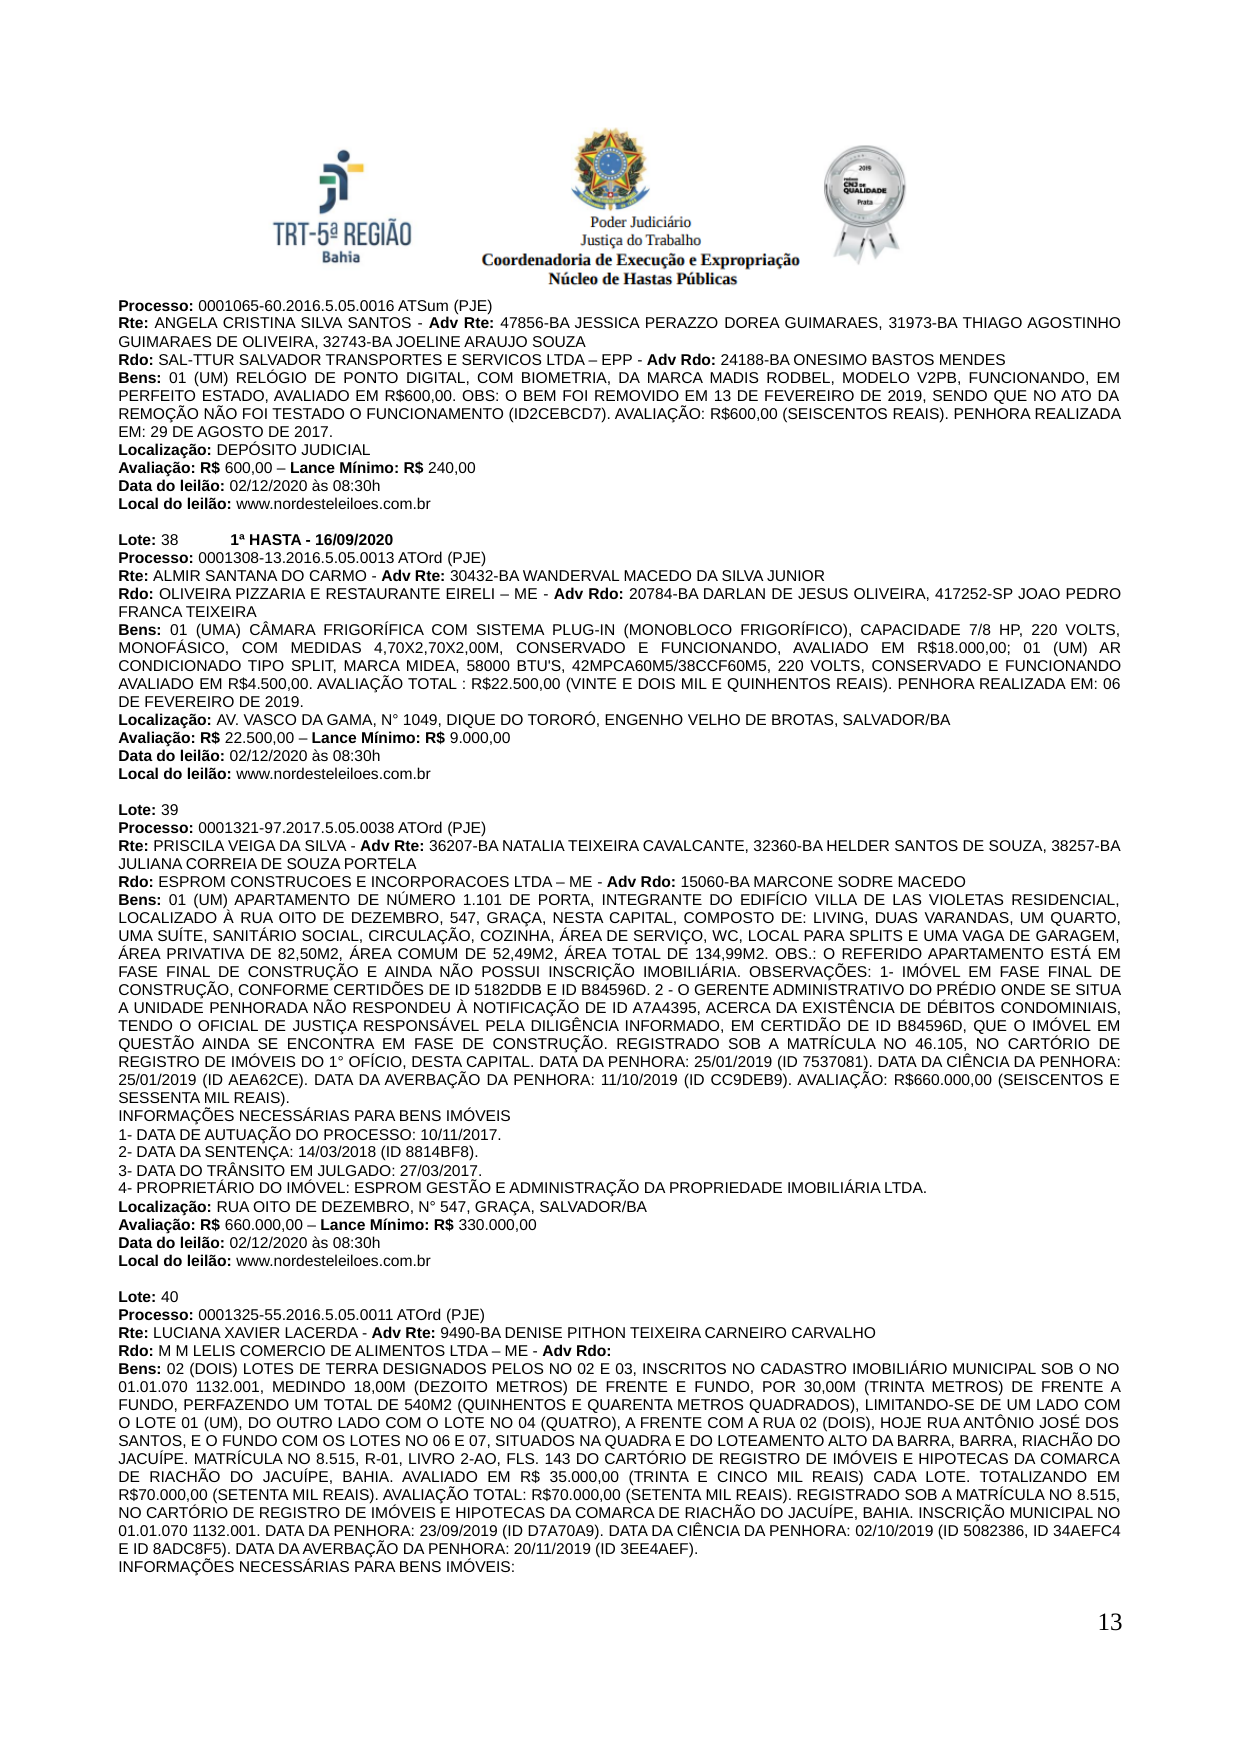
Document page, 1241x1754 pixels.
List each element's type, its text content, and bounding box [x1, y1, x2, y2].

text Rdo: M M LELIS COMERCIO DE ALIMENTOS LTDA – ME - Adv Rdo: [118, 1341, 1122, 1359]
text 3- DATA DO TRÂNSITO EM JULGADO: 27/03/2017. [118, 1161, 1122, 1179]
text Rdo: OLIVEIRA PIZZARIA E RESTAURANTE EIRELI – ME - Adv Rdo: 20784-BA DARLAN DE JESUS OLIVEIRA, 417252-SP JOAO PEDRO FRANCA TEIXEIRA [118, 584, 1122, 621]
text 2- DATA DA SENTENÇA: 14/03/2018 (ID 8814BF8). [118, 1143, 1122, 1161]
text Avaliação: R$ 660.000,00 – Lance Mínimo: R$ 330.000,00 [118, 1215, 1122, 1233]
text Avaliação: R$ 22.500,00 – Lance Mínimo: R$ 9.000,00 [118, 729, 1122, 747]
text Bens: 01 (UM) APARTAMENTO DE NÚMERO 1.101 DE PORTA, INTEGRANTE DO EDIFÍCIO VILLA DE LAS VIOLETAS RESIDENCIAL, LOCALIZADO À RUA OITO DE DEZEMBRO, 547, GRAÇA, NESTA CAPITAL, COMPOSTO DE: LIVING, DUAS VARANDAS, UM QUARTO, UMA SUÍTE, SANITÁRIO SOCIAL, CIRCULAÇÃO, COZINHA, ÁREA DE SERVIÇO, WC, LOCAL PARA SPLITS E UMA VAGA DE GARAGEM, ÁREA PRIVATIVA DE 82,50M2, ÁREA COMUM DE 52,49M2, ÁREA TOTAL DE 134,99M2. OBS.: O REFERIDO APARTAMENTO ESTÁ EM FASE FINAL DE CONSTRUÇÃO E AINDA NÃO POSSUI INSCRIÇÃO IMOBILIÁRIA. OBSERVAÇÕES: 1- IMÓVEL EM FASE FINAL DE CONSTRUÇÃO, CONFORME CERTIDÕES DE ID 5182DDB E ID B84596D. 2 - O GERENTE ADMINISTRATIVO DO PRÉDIO ONDE SE SITUA A UNIDADE PENHORADA NÃO RESPONDEU À NOTIFICAÇÃO DE ID A7A4395, ACERCA DA EXISTÊNCIA DE DÉBITOS CONDOMINIAIS, TENDO O OFICIAL DE JUSTIÇA RESPONSÁVEL PELA DILIGÊNCIA INFORMADO, EM CERTIDÃO DE ID B84596D, QUE O IMÓVEL EM QUESTÃO AINDA SE ENCONTRA EM FASE DE CONSTRUÇÃO. REGISTRADO SOB A MATRÍCULA NO 46.105, NO CARTÓRIO DE REGISTRO DE IMÓVEIS DO 1° OFÍCIO, DESTA CAPITAL. DATA DA PENHORA: 25/01/2019 (ID 7537081). DATA DA CIÊNCIA DA PENHORA: 25/01/2019 (ID AEA62CE). DATA DA AVERBAÇÃO DA PENHORA: 11/10/2019 (ID CC9DEB9). AVALIAÇÃO: R$660.000,00 (SEISCENTOS E SESSENTA MIL REAIS). [118, 891, 1122, 1107]
text Rdo: ESPROM CONSTRUCOES E INCORPORACOES LTDA – ME - Adv Rdo: 15060-BA MARCONE SODRE MACEDO [118, 873, 1122, 891]
text Local do leilão: www.nordesteleiloes.com.br [118, 494, 1122, 512]
text Processo: 0001321-97.2017.5.05.0038 ATOrd (PJE) [118, 819, 1122, 837]
text INFORMAÇÕES NECESSÁRIAS PARA BENS IMÓVEIS: [118, 1558, 1122, 1576]
text Avaliação: R$ 600,00 – Lance Mínimo: R$ 240,00 [118, 458, 1122, 476]
text Rte: ANGELA CRISTINA SILVA SANTOS - Adv Rte: 47856-BA JESSICA PERAZZO DOREA GUIMARAES, 31973-BA THIAGO AGOSTINHO GUIMARAES DE OLIVEIRA, 32743-BA JOELINE ARAUJO SOUZA [118, 314, 1122, 350]
text Rdo: SAL-TTUR SALVADOR TRANSPORTES E SERVICOS LTDA – EPP - Adv Rdo: 24188-BA ONESIMO BASTOS MENDES [118, 350, 1122, 368]
text Bens: 01 (UMA) CÂMARA FRIGORÍFICA COM SISTEMA PLUG-IN (MONOBLOCO FRIGORÍFICO), CAPACIDADE 7/8 HP, 220 VOLTS, MONOFÁSICO, COM MEDIDAS 4,70X2,70X2,00M, CONSERVADO E FUNCIONANDO, AVALIADO EM R$18.000,00; 01 (UM) AR CONDICIONADO TIPO SPLIT, MARCA MIDEA, 58000 BTU'S, 42MPCA60M5/38CCF60M5, 220 VOLTS, CONSERVADO E FUNCIONANDO AVALIADO EM R$4.500,00. AVALIAÇÃO TOTAL : R$22.500,00 (VINTE E DOIS MIL E QUINHENTOS REAIS). PENHORA REALIZADA EM: 06 DE FEVEREIRO DE 2019. [118, 621, 1122, 711]
text Localização: DEPÓSITO JUDICIAL [118, 440, 1122, 458]
text Localização: RUA OITO DE DEZEMBRO, N° 547, GRAÇA, SALVADOR/BA [118, 1197, 1122, 1215]
text Rte: LUCIANA XAVIER LACERDA - Adv Rte: 9490-BA DENISE PITHON TEIXEIRA CARNEIRO CARVALHO [118, 1323, 1122, 1341]
text Localização: AV. VASCO DA GAMA, N° 1049, DIQUE DO TORORÓ, ENGENHO VELHO DE BROTAS, SALVADOR/BA [118, 711, 1122, 729]
text Rte: ALMIR SANTANA DO CARMO - Adv Rte: 30432-BA WANDERVAL MACEDO DA SILVA JUNIOR [118, 567, 1122, 584]
text Processo: 0001308-13.2016.5.05.0013 ATOrd (PJE) [118, 548, 1122, 567]
text Data do leilão: 02/12/2020 às 08:30h [118, 476, 1122, 494]
text Lote: 40 [118, 1287, 1122, 1305]
text Local do leilão: www.nordesteleiloes.com.br [118, 1251, 1122, 1269]
text INFORMAÇÕES NECESSÁRIAS PARA BENS IMÓVEIS [118, 1107, 1122, 1125]
text Data do leilão: 02/12/2020 às 08:30h [118, 1233, 1122, 1251]
text Lote: 39 [118, 801, 1122, 819]
text 4- PROPRIETÁRIO DO IMÓVEL: ESPROM GESTÃO E ADMINISTRAÇÃO DA PROPRIEDADE IMOBILIÁRIA LTDA. [118, 1179, 1122, 1197]
text Processo: 0001325-55.2016.5.05.0011 ATOrd (PJE) [118, 1305, 1122, 1323]
text Lote: 38 1ª HASTA - 16/09/2020 [118, 531, 1122, 548]
text 1- DATA DE AUTUAÇÃO DO PROCESSO: 10/11/2017. [118, 1125, 1122, 1143]
text Bens: 02 (DOIS) LOTES DE TERRA DESIGNADOS PELOS NO 02 E 03, INSCRITOS NO CADASTRO IMOBILIÁRIO MUNICIPAL SOB O NO 01.01.070 1132.001, MEDINDO 18,00M (DEZOITO METROS) DE FRENTE E FUNDO, POR 30,00M (TRINTA METROS) DE FRENTE A FUNDO, PERFAZENDO UM TOTAL DE 540M2 (QUINHENTOS E QUARENTA METROS QUADRADOS), LIMITANDO-SE DE UM LADO COM O LOTE 01 (UM), DO OUTRO LADO COM O LOTE NO 04 (QUATRO), A FRENTE COM A RUA 02 (DOIS), HOJE RUA ANTÔNIO JOSÉ DOS SANTOS, E O FUNDO COM OS LOTES NO 06 E 07, SITUADOS NA QUADRA E DO LOTEAMENTO ALTO DA BARRA, BARRA, RIACHÃO DO JACUÍPE. MATRÍCULA NO 8.515, R-01, LIVRO 2-AO, FLS. 143 DO CARTÓRIO DE REGISTRO DE IMÓVEIS E HIPOTECAS DA COMARCA DE RIACHÃO DO JACUÍPE, BAHIA. AVALIADO EM R$ 35.000,00 (TRINTA E CINCO MIL REAIS) CADA LOTE. TOTALIZANDO EM R$70.000,00 (SETENTA MIL REAIS). AVALIAÇÃO TOTAL: R$70.000,00 (SETENTA MIL REAIS). REGISTRADO SOB A MATRÍCULA NO 8.515, NO CARTÓRIO DE REGISTRO DE IMÓVEIS E HIPOTECAS DA COMARCA DE RIACHÃO DO JACUÍPE, BAHIA. INSCRIÇÃO MUNICIPAL NO 01.01.070 1132.001. DATA DA PENHORA: 23/09/2019 (ID D7A70A9). DATA DA CIÊNCIA DA PENHORA: 02/10/2019 (ID 5082386, ID 34AEFC4 E ID 8ADC8F5). DATA DA AVERBAÇÃO DA PENHORA: 20/11/2019 (ID 3EE4AEF). [118, 1359, 1122, 1558]
text Local do leilão: www.nordesteleiloes.com.br [118, 765, 1122, 783]
text Bens: 01 (UM) RELÓGIO DE PONTO DIGITAL, COM BIOMETRIA, DA MARCA MADIS RODBEL, MODELO V2PB, FUNCIONANDO, EM PERFEITO ESTADO, AVALIADO EM R$600,00. OBS: O BEM FOI REMOVIDO EM 13 DE FEVEREIRO DE 2019, SENDO QUE NO ATO DA REMOÇÃO NÃO FOI TESTADO O FUNCIONAMENTO (ID2CEBCD7). AVALIAÇÃO: R$600,00 (SEISCENTOS REAIS). PENHORA REALIZADA EM: 29 DE AGOSTO DE 2017. [118, 368, 1122, 440]
text Data do leilão: 02/12/2020 às 08:30h [118, 747, 1122, 765]
text Rte: PRISCILA VEIGA DA SILVA - Adv Rte: 36207-BA NATALIA TEIXEIRA CAVALCANTE, 32360-BA HELDER SANTOS DE SOUZA, 38257-BA JULIANA CORREIA DE SOUZA PORTELA [118, 837, 1122, 873]
picture [223, 118, 1017, 297]
text Processo: 0001065-60.2016.5.05.0016 ATSum (PJE) [118, 176, 1122, 314]
